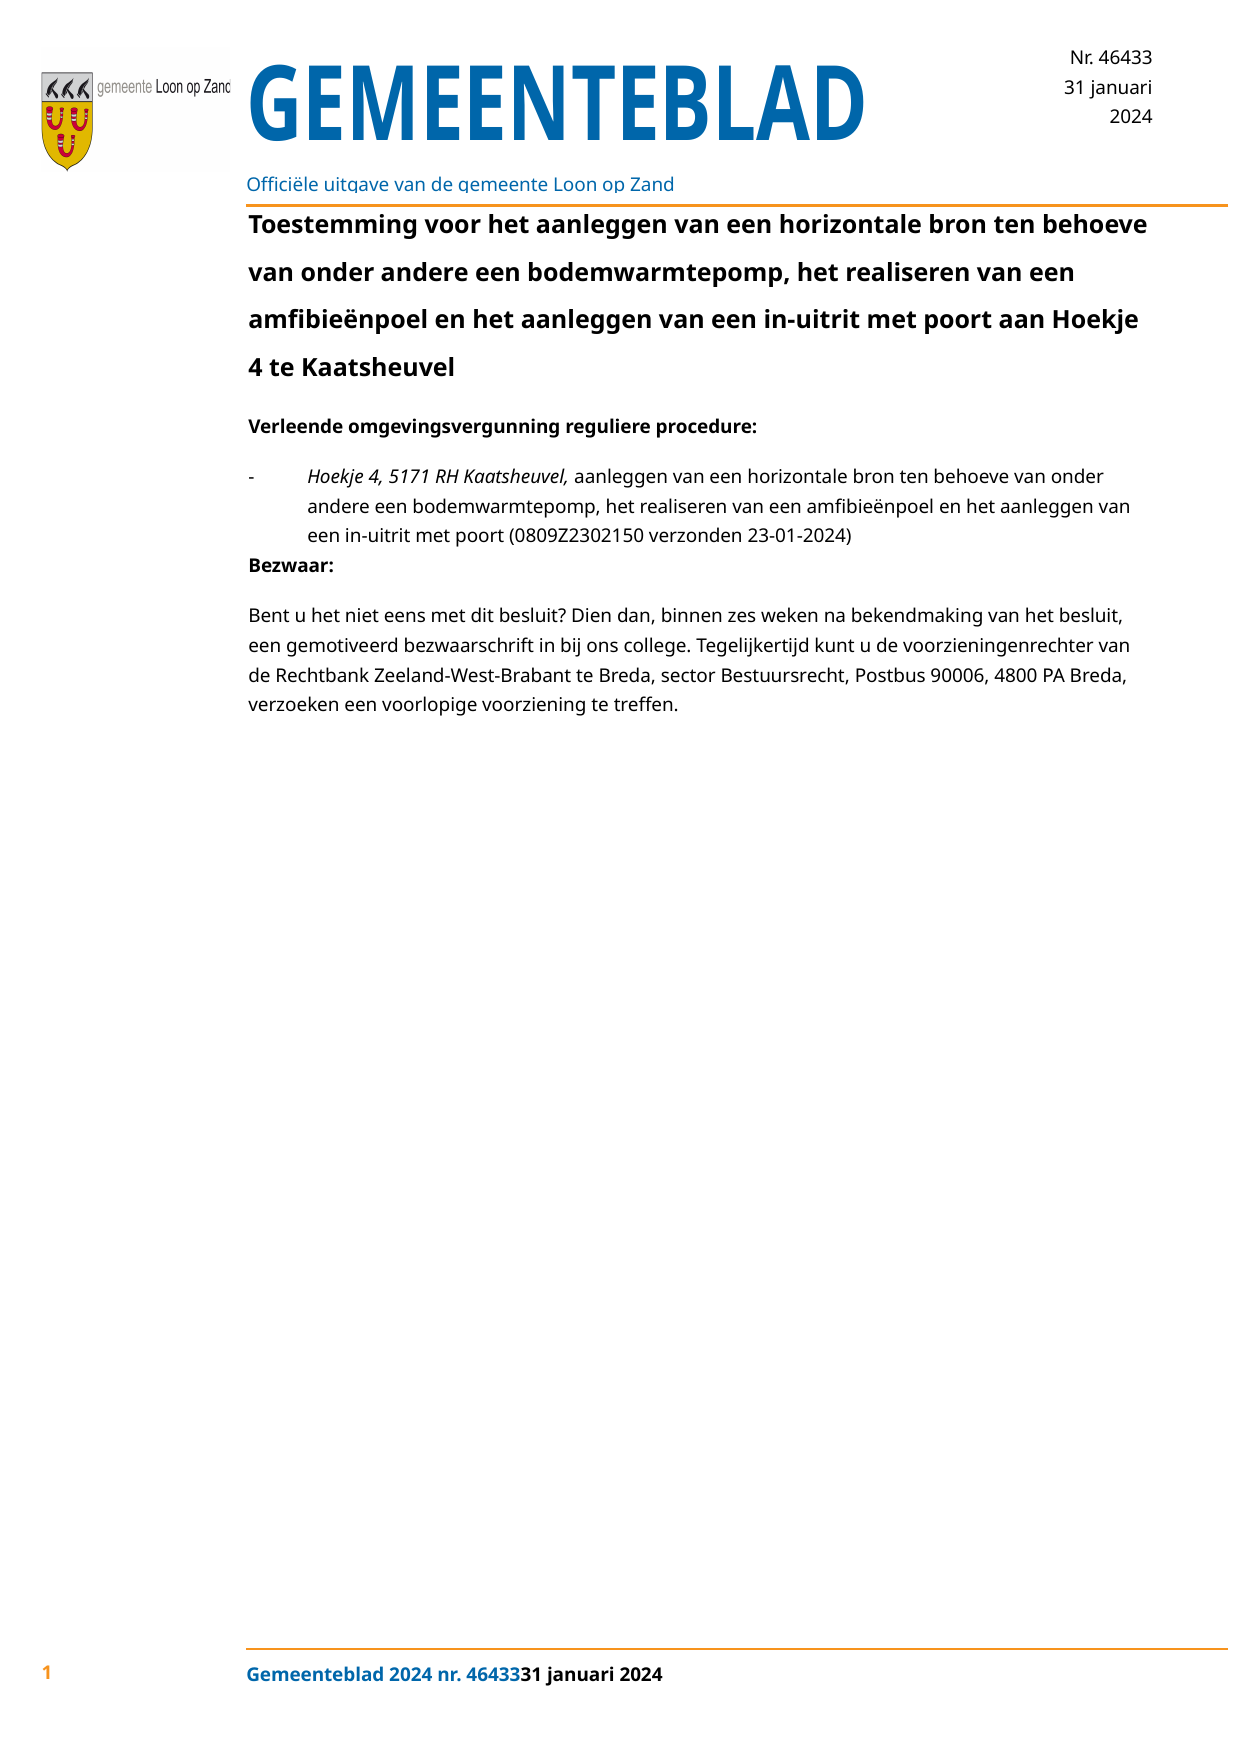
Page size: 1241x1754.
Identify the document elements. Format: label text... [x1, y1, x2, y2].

text Toestemming voor het aanleggen van een horizontale bron ten behoeve van onder andere een bodemwarmtepomp, het realiseren van een amfibieënpoel en het aanleggen van een in-uitrit met poort aan Hoekje 4 te Kaatsheuvel [248, 207, 1152, 384]
list Hoekje 4, 5171 RH Kaatsheuvel, aanleggen van een horizontale bron ten behoeve van onder andere een bodemwarmtepomp, het realiseren van een amfibieënpoel en het aanleggen van een in-uitrit met poort (0809Z2302150 verzonden 23-01-2024) [248, 463, 1152, 548]
text Bezwaar: [248, 552, 1152, 578]
picture [41, 47, 231, 172]
text Verleende omgevingsvergunning reguliere procedure: [248, 413, 1152, 439]
text Bent u het niet eens met dit besluit? Dien dan, binnen zes weken na bekendmaking van het besluit, een gemotiveerd bezwaarschrift in bij ons college. Tegelijkertijd kunt u de voorzieningenrechter van de Rechtbank Zeeland-West-Brabant te Breda, sector Bestuursrecht, Postbus 90006, 4800 PA Breda, verzoeken een voorlopige voorziening te treffen. [248, 603, 1152, 717]
